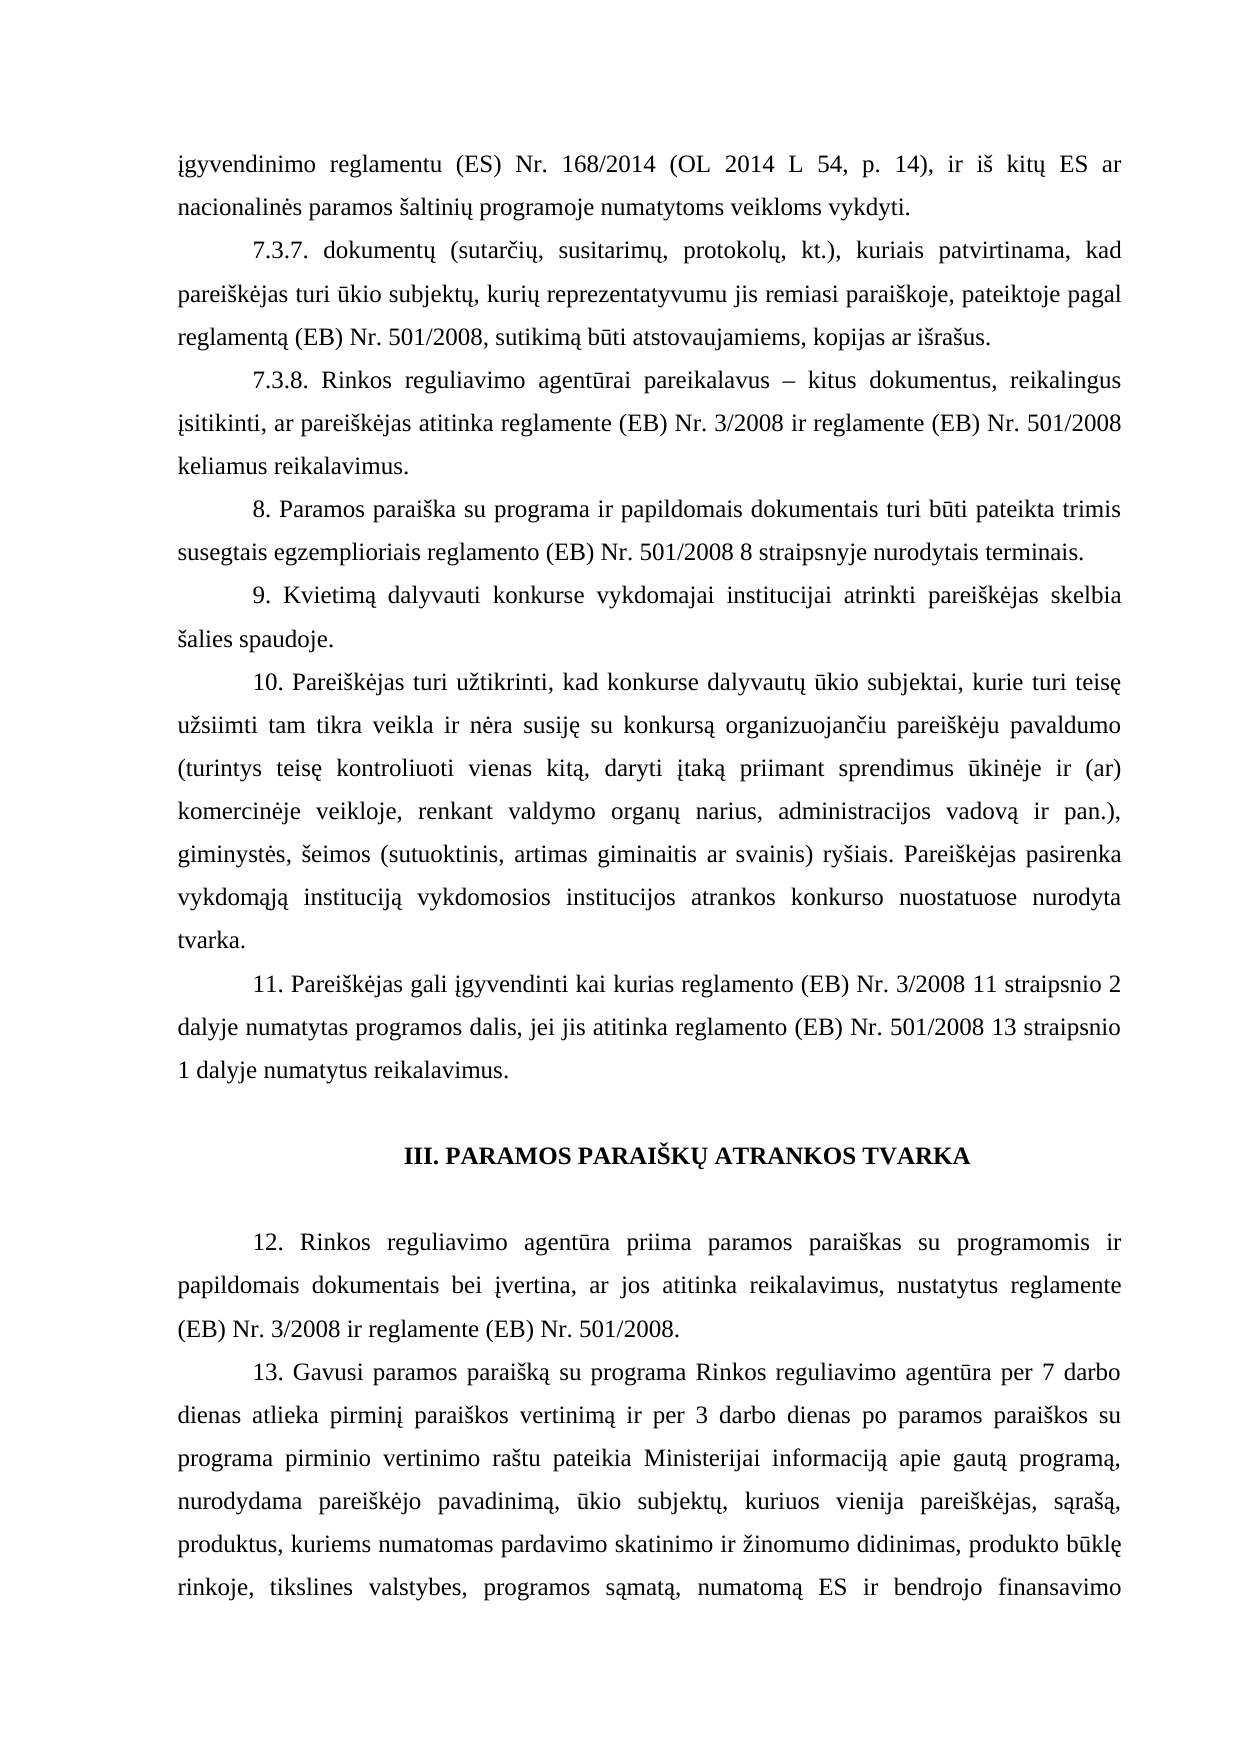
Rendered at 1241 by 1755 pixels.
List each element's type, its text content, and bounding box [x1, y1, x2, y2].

text 7.3.8. Rinkos reguliavimo agentūrai pareikalavus – kitus dokumentus, reikalingus įsitikinti, ar pareiškėjas atitinka reglamente (EB) Nr. 3/2008 ir reglamente (EB) Nr. 501/2008 keliamus reikalavimus. [177, 365, 1122, 480]
text 8. Paramos paraiška su programa ir papildomais dokumentais turi būti pateikta trimis susegtais egzemplioriais reglamento (EB) Nr. 501/2008 8 straipsnyje nurodytais terminais. [177, 494, 1122, 566]
text 13. Gavusi paramos paraišką su programa Rinkos reguliavimo agentūra per 7 darbo dienas atlieka pirminį paraiškos vertinimą ir per 3 darbo dienas po paramos paraiškos su programa pirminio vertinimo raštu pateikia Ministerijai informaciją apie gautą programą, nurodydama pareiškėjo pavadinimą, ūkio subjektų, kuriuos vienija pareiškėjas, sąrašą, produktus, kuriems numatomas pardavimo skatinimo ir žinomumo didinimas, produkto būklę rinkoje, tikslines valstybes, programos sąmatą, numatomą ES ir bendrojo finansavimo [177, 1357, 1122, 1601]
text 7.3.7. dokumentų (sutarčių, susitarimų, protokolų, kt.), kuriais patvirtinama, kad pareiškėjas turi ūkio subjektų, kurių reprezentatyvumu jis remiasi paraiškoje, pateiktoje pagal reglamentą (EB) Nr. 501/2008, sutikimą būti atstovaujamiems, kopijas ar išrašus. [177, 236, 1122, 351]
text 10. Pareiškėjas turi užtikrinti, kad konkurse dalyvautų ūkio subjektai, kurie turi teisę užsiimti tam tikra veikla ir nėra susiję su konkursą organizuojančiu pareiškėju pavaldumo (turintys teisę kontroliuoti vienas kitą, daryti įtaką priimant sprendimus ūkinėje ir (ar) komercinėje veikloje, renkant valdymo organų narius, administracijos vadovą ir pan.), giminystės, šeimos (sutuoktinis, artimas giminaitis ar svainis) ryšiais. Pareiškėjas pasirenka vykdomąją instituciją vykdomosios institucijos atrankos konkurso nuostatuose nurodyta tvarka. [177, 667, 1122, 954]
text įgyvendinimo reglamentu (ES) Nr. 168/2014 (OL 2014 L 54, p. 14), ir iš kitų ES ar nacionalinės paramos šaltinių programoje numatytoms veikloms vykdyti. [177, 149, 1122, 221]
text 11. Pareiškėjas gali įgyvendinti kai kurias reglamento (EB) Nr. 3/2008 11 straipsnio 2 dalyje numatytas programos dalis, jei jis atitinka reglamento (EB) Nr. 501/2008 13 straipsnio 1 dalyje numatytus reikalavimus. [177, 969, 1122, 1084]
text III. PARAMOS PARAIŠKų ATRANKOS TVARKA [177, 1141, 1122, 1170]
text 12. Rinkos reguliavimo agentūra priima paramos paraiškas su programomis ir papildomais dokumentais bei įvertina, ar jos atitinka reikalavimus, nustatytus reglamente (EB) Nr. 3/2008 ir reglamente (EB) Nr. 501/2008. [177, 1227, 1122, 1342]
text 9. Kvietimą dalyvauti konkurse vykdomajai institucijai atrinkti pareiškėjas skelbia šalies spaudoje. [177, 581, 1122, 652]
